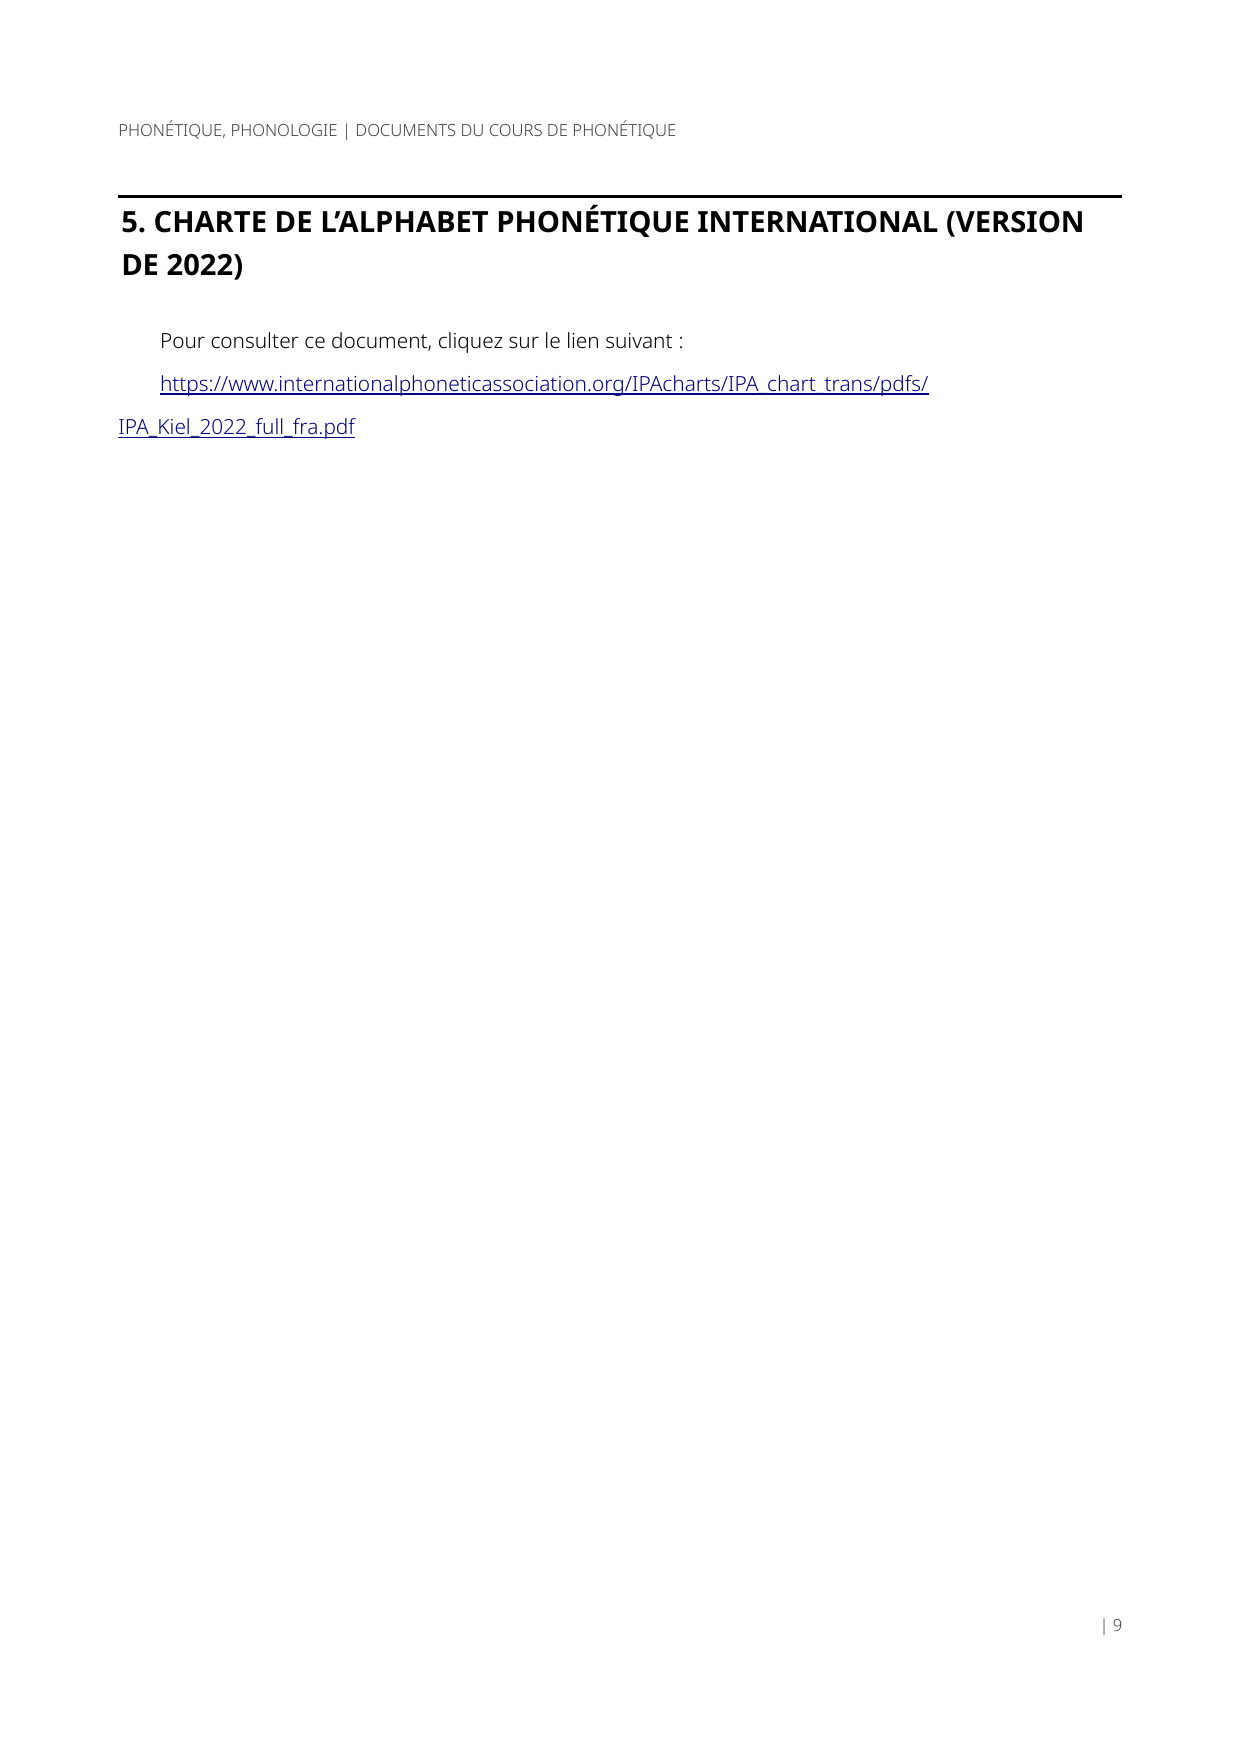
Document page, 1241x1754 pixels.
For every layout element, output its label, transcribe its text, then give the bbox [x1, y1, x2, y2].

text https://www.internationalphoneticassociation.org/IPAcharts/IPA_chart_trans/pdfs/IPA_Kiel_2022_full_fra.pdf [118, 369, 1122, 441]
subtitle 5. Charte de l’Alphabet Phonétique International (version de 2022) [118, 198, 1122, 286]
text Pour consulter ce document, cliquez sur le lien suivant : [118, 326, 1122, 354]
